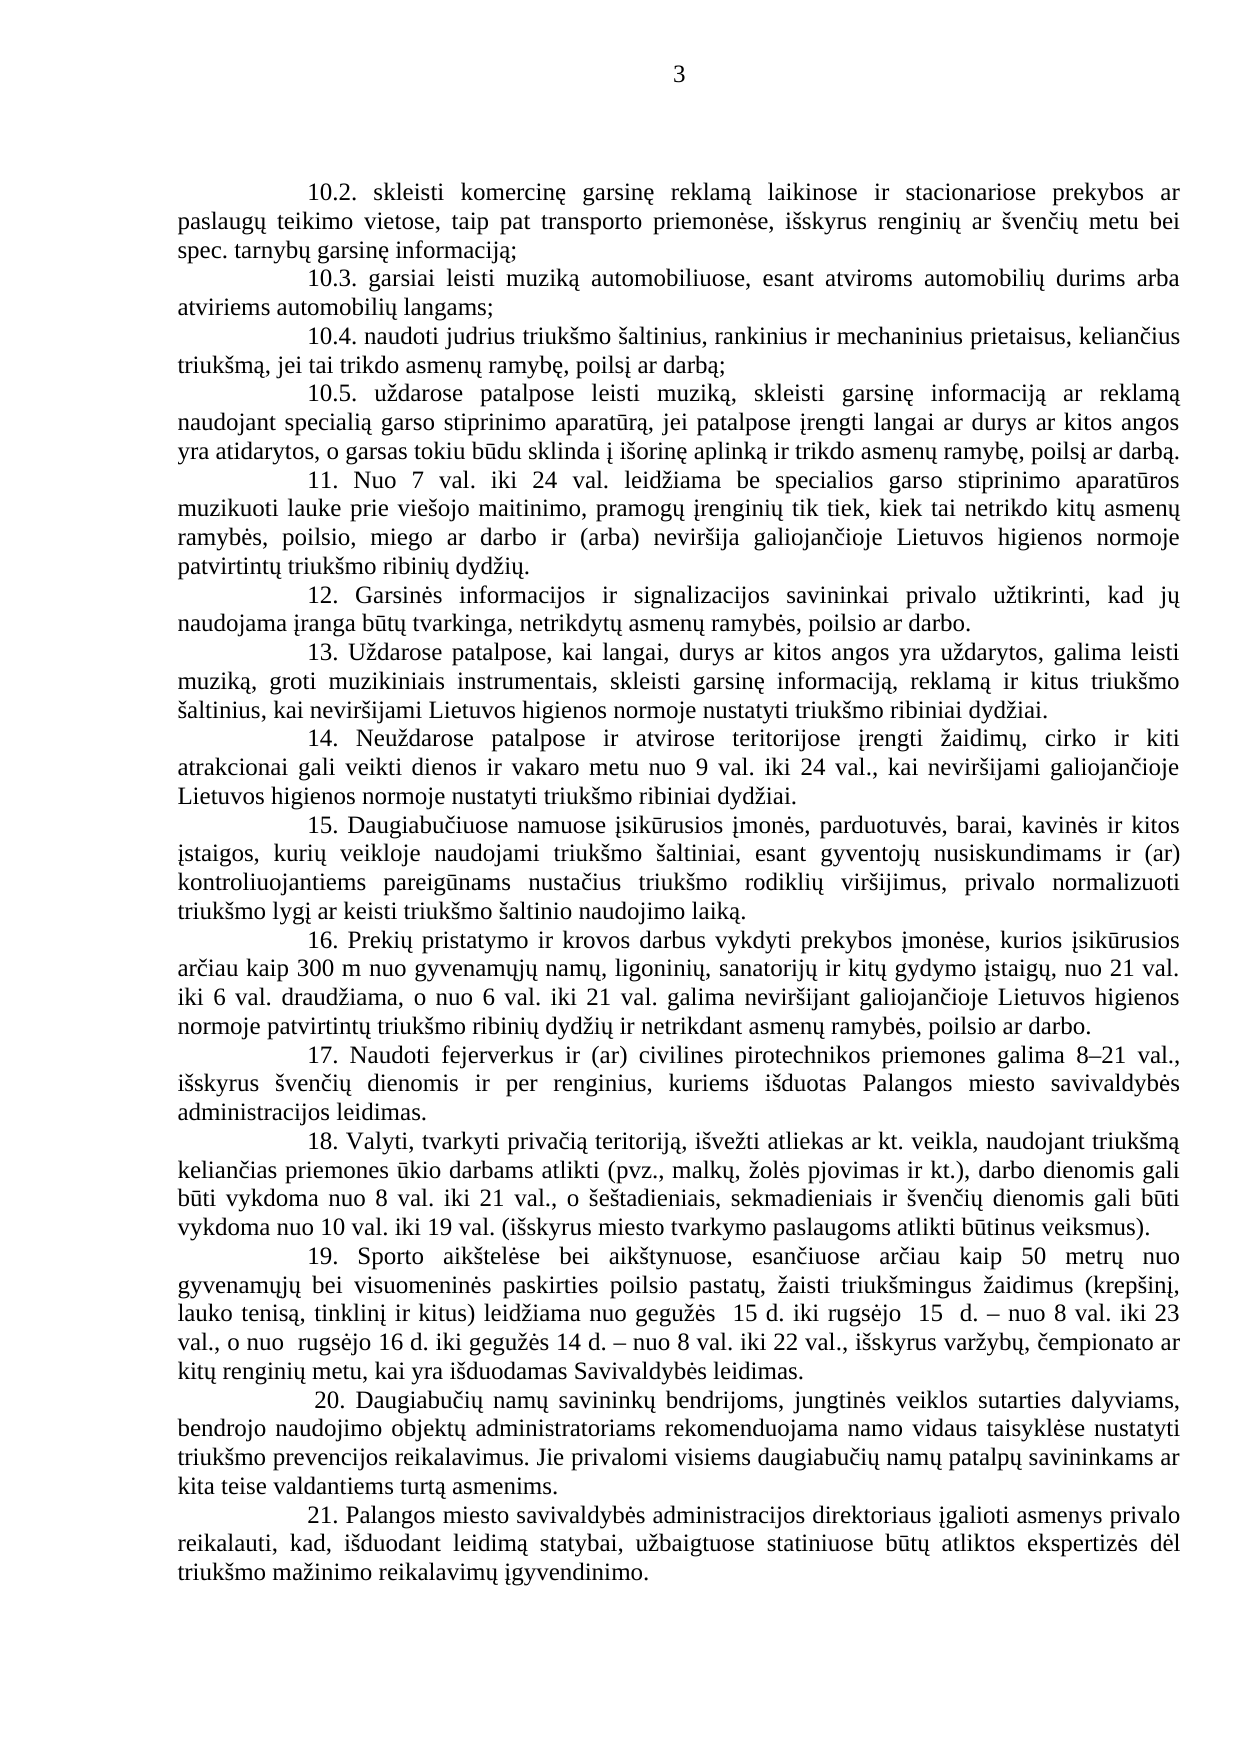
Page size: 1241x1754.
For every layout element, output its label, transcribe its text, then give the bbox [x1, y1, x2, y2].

text 10.5. uždarose patalpose leisti muziką, skleisti garsinę informaciją ar reklamą naudojant specialią garso stiprinimo aparatūrą, jei patalpose įrengti langai ar durys ar kitos angos yra atidarytos, o garsas tokiu būdu sklinda į išorinę aplinką ir trikdo asmenų ramybę, poilsį ar darbą. [177, 378, 1181, 465]
text 13. Uždarose patalpose, kai langai, durys ar kitos angos yra uždarytos, galima leisti muziką, groti muzikiniais instrumentais, skleisti garsinę informaciją, reklamą ir kitus triukšmo šaltinius, kai neviršijami Lietuvos higienos normoje nustatyti triukšmo ribiniai dydžiai. [177, 637, 1181, 723]
text 12. Garsinės informacijos ir signalizacijos savininkai privalo užtikrinti, kad jų naudojama įranga būtų tvarkinga, netrikdytų asmenų ramybės, poilsio ar darbo. [177, 580, 1181, 637]
text 17. Naudoti fejerverkus ir (ar) civilines pirotechnikos priemones galima 8–21 val., išskyrus švenčių dienomis ir per renginius, kuriems išduotas Palangos miesto savivaldybės administracijos leidimas. [177, 1040, 1181, 1126]
text 21. Palangos miesto savivaldybės administracijos direktoriaus įgalioti asmenys privalo reikalauti, kad, išduodant leidimą statybai, užbaigtuose statiniuose būtų atliktos ekspertizės dėl triukšmo mažinimo reikalavimų įgyvendinimo. [177, 1500, 1181, 1586]
text 14. Neuždarose patalpose ir atvirose teritorijose įrengti žaidimų, cirko ir kiti atrakcionai gali veikti dienos ir vakaro metu nuo 9 val. iki 24 val., kai neviršijami galiojančioje Lietuvos higienos normoje nustatyti triukšmo ribiniai dydžiai. [177, 723, 1181, 810]
text 10.4. naudoti judrius triukšmo šaltinius, rankinius ir mechaninius prietaisus, keliančius triukšmą, jei tai trikdo asmenų ramybę, poilsį ar darbą; [177, 321, 1181, 378]
text 19. Sporto aikštelėse bei aikštynuose, esančiuose arčiau kaip 50 metrų nuo gyvenamųjų bei visuomeninės paskirties poilsio pastatų, žaisti triukšmingus žaidimus (krepšinį, lauko tenisą, tinklinį ir kitus) leidžiama nuo gegužės 15 d. iki rugsėjo 15 d. – nuo 8 val. iki 23 val., o nuo rugsėjo 16 d. iki gegužės 14 d. – nuo 8 val. iki 22 val., išskyrus varžybų, čempionato ar kitų renginių metu, kai yra išduodamas Savivaldybės leidimas. [177, 1241, 1181, 1385]
text 18. Valyti, tvarkyti privačią teritoriją, išvežti atliekas ar kt. veikla, naudojant triukšmą keliančias priemones ūkio darbams atlikti (pvz., malkų, žolės pjovimas ir kt.), darbo dienomis gali būti vykdoma nuo 8 val. iki 21 val., o šeštadieniais, sekmadieniais ir švenčių dienomis gali būti vykdoma nuo 10 val. iki 19 val. (išskyrus miesto tvarkymo paslaugoms atlikti būtinus veiksmus). [177, 1126, 1181, 1241]
text 10.3. garsiai leisti muziką automobiliuose, esant atviroms automobilių durims arba atviriems automobilių langams; [177, 263, 1181, 321]
text 10.2. skleisti komercinę garsinę reklamą laikinose ir stacionariose prekybos ar paslaugų teikimo vietose, taip pat transporto priemonėse, išskyrus renginių ar švenčių metu bei spec. tarnybų garsinę informaciją; [177, 177, 1181, 263]
text 11. Nuo 7 val. iki 24 val. leidžiama be specialios garso stiprinimo aparatūros muzikuoti lauke prie viešojo maitinimo, pramogų įrenginių tik tiek, kiek tai netrikdo kitų asmenų ramybės, poilsio, miego ar darbo ir (arba) neviršija galiojančioje Lietuvos higienos normoje patvirtintų triukšmo ribinių dydžių. [177, 465, 1181, 580]
text 15. Daugiabučiuose namuose įsikūrusios įmonės, parduotuvės, barai, kavinės ir kitos įstaigos, kurių veikloje naudojami triukšmo šaltiniai, esant gyventojų nusiskundimams ir (ar) kontroliuojantiems pareigūnams nustačius triukšmo rodiklių viršijimus, privalo normalizuoti triukšmo lygį ar keisti triukšmo šaltinio naudojimo laiką. [177, 810, 1181, 925]
text 16. Prekių pristatymo ir krovos darbus vykdyti prekybos įmonėse, kurios įsikūrusios arčiau kaip 300 m nuo gyvenamųjų namų, ligoninių, sanatorijų ir kitų gydymo įstaigų, nuo 21 val. iki 6 val. draudžiama, o nuo 6 val. iki 21 val. galima neviršijant galiojančioje Lietuvos higienos normoje patvirtintų triukšmo ribinių dydžių ir netrikdant asmenų ramybės, poilsio ar darbo. [177, 925, 1181, 1040]
text 20. Daugiabučių namų savininkų bendrijoms, jungtinės veiklos sutarties dalyviams, bendrojo naudojimo objektų administratoriams rekomenduojama namo vidaus taisyklėse nustatyti triukšmo prevencijos reikalavimus. Jie privalomi visiems daugiabučių namų patalpų savininkams ar kita teise valdantiems turtą asmenims. [177, 1385, 1181, 1500]
